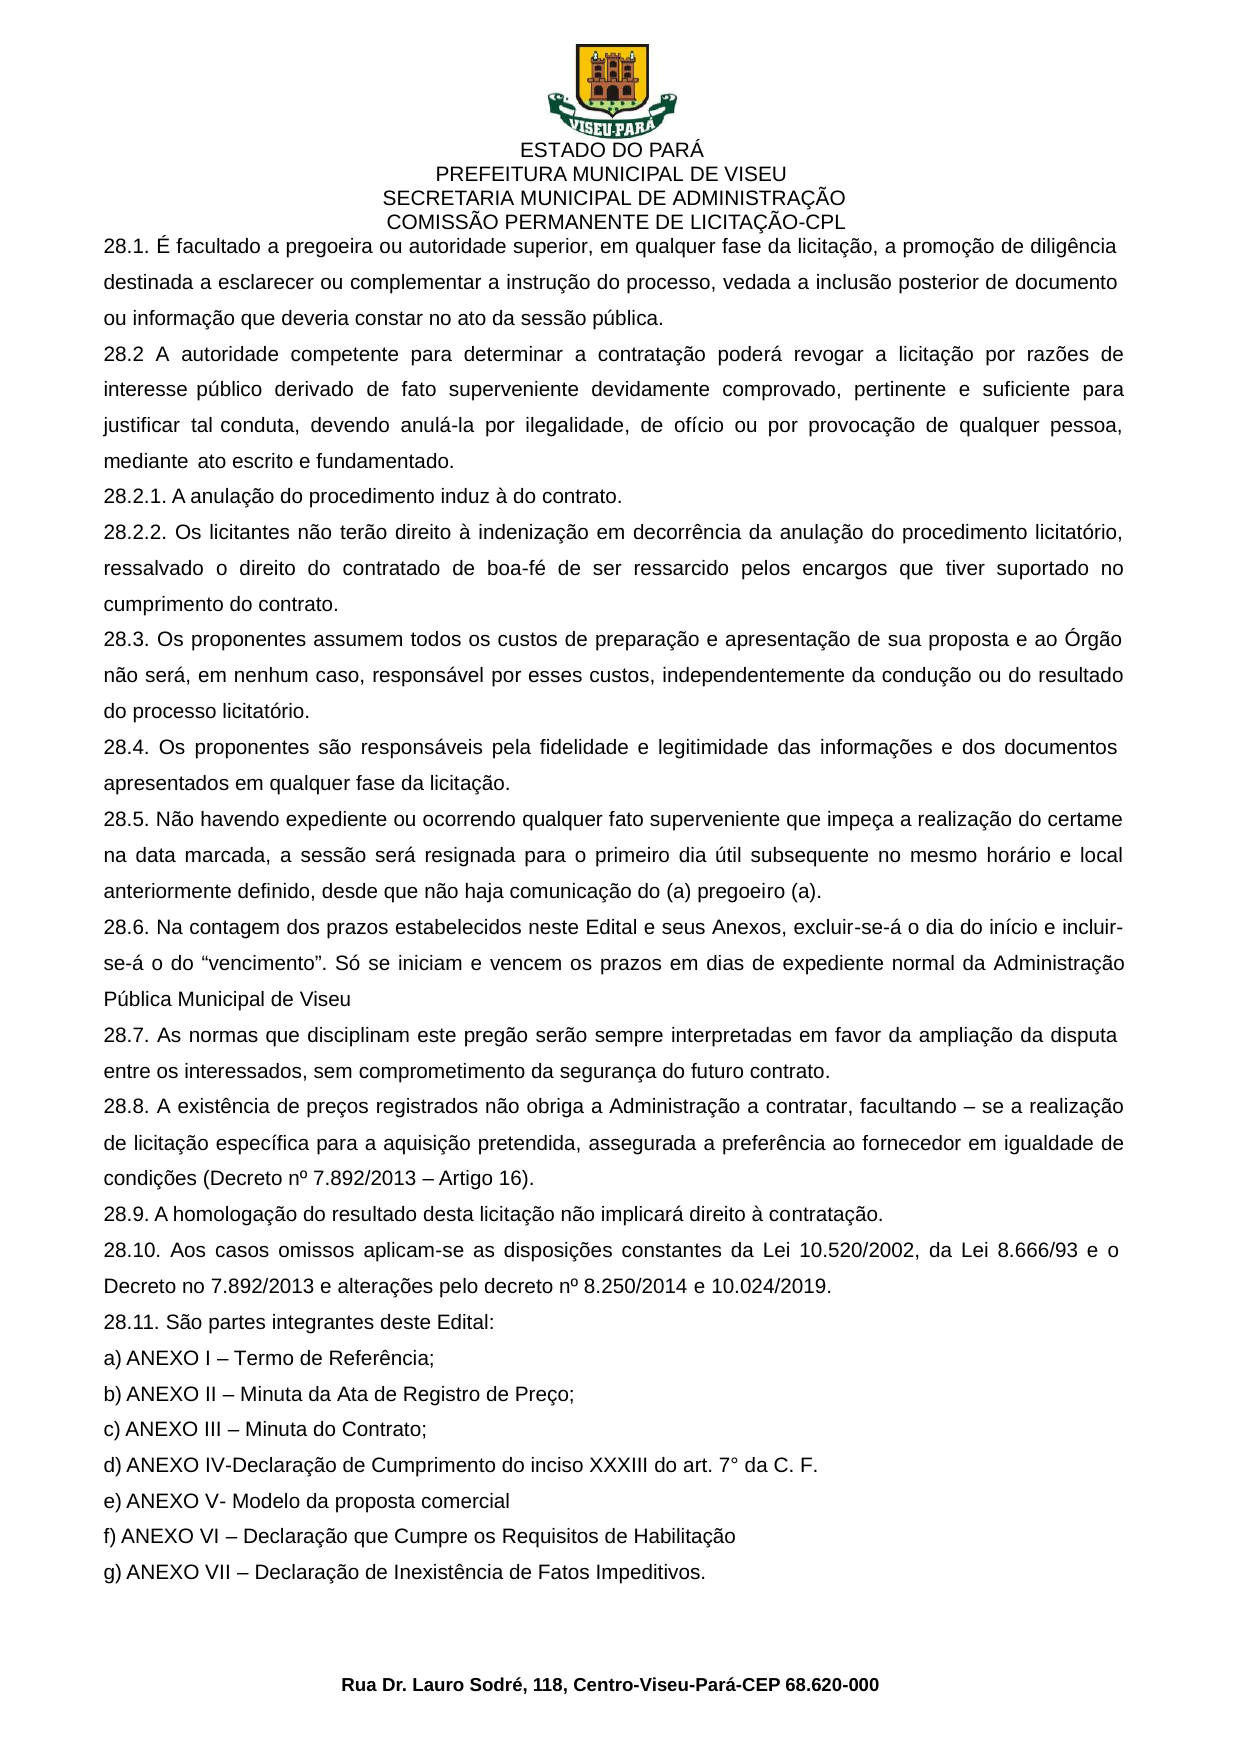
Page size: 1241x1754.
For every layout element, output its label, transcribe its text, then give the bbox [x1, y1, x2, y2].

text 28.8. A existência de preços registrados não obriga a Administração a contratar, facultando – se a realização de licitação específica para a aquisição pretendida, assegurada a preferência ao fornecedor em igualdade de condições (Decreto nº 7.892/2013 – Artigo 16). [103, 1094, 1124, 1190]
text ESTADO DO PARÁ PREFEITURA MUNICIPAL DE VISEU [435, 139, 795, 186]
text Rua Dr. Lauro Sodré, 118, Centro-Viseu-Pará-CEP 68.620-000 [341, 1674, 1154, 1695]
text 28.5. Não havendo expediente ou ocorrendo qualquer fato superveniente que impeça a realização do certame na data marcada, a sessão será resignada para o primeiro dia útil subsequente no mesmo horário e local anteriormente definido, desde que não haja comunicação do (a) pregoeiro (a). [103, 807, 1123, 903]
text b) ANEXO II – Minuta da Ata de Registro de Preço; c) ANEXO III – Minuta do Contrato; [103, 1382, 582, 1441]
text 28.1. É facultado a pregoeira ou autoridade superior, em qualquer fase da licitação, a promoção de diligência [103, 234, 1154, 258]
text d) ANEXO IV-Declaração de Cumprimento do inciso XXXIII do art. 7° da C. F. e) ANEXO V- Modelo da proposta comercial [103, 1453, 827, 1512]
text destinada a esclarecer ou complementar a instrução do processo, vedada a inclusão posterior de documento ou informação que deveria constar no ato da sessão pública. [103, 270, 1127, 330]
text 28.2 A autoridade competente para determinar a contratação poderá revogar a licitação por razões de interesse público derivado de fato superveniente devidamente comprovado, pertinente e suficiente para justificar tal conduta, devendo anulá-la por ilegalidade, de ofício ou por provocação de qualquer pessoa, mediante ato escrito e fundamentado. [103, 342, 1124, 472]
text 28.6. Na contagem dos prazos estabelecidos neste Edital e seus Anexos, excluir-se-á o dia do início e incluir-se-á o do “vencimento”. Só se iniciam e vencem os prazos em dias de expediente normal da Administração Pública Municipal de Viseu [103, 915, 1124, 1011]
text 28.7. As normas que disciplinam este pregão serão sempre interpretadas em favor da ampliação da disputa entre os interessados, sem comprometimento da segurança do futuro contrato. [103, 1022, 1127, 1082]
text 28.3. Os proponentes assumem todos os custos de preparação e apresentação de sua proposta e ao Órgão não será, em nenhum caso, responsável por esses custos, independentemente da condução ou do resultado do processo licitatório. [103, 627, 1123, 723]
text SECRETARIA MUNICIPAL DE ADMINISTRAÇÃO COMISSÃO PERMANENTE DE LICITAÇÃO-CPL [374, 186, 846, 234]
text f) ANEXO VI – Declaração que Cumpre os Requisitos de Habilitação g) ANEXO VII – Declaração de Inexistência de Fatos Impeditivos. [103, 1524, 744, 1584]
picture [547, 44, 678, 139]
text 28.2.1. A anulação do procedimento induz à do contrato. [103, 484, 1154, 508]
text 28.9. A homologação do resultado desta licitação não implicará direito à contratação. [103, 1202, 1154, 1226]
text 28.10. Aos casos omissos aplicam-se as disposições constantes da Lei 10.520/2002, da Lei 8.666/93 e o Decreto no 7.892/2013 e alterações pelo decreto nº 8.250/2014 e 10.024/2019. [103, 1238, 1127, 1298]
text 28.11. São partes integrantes deste Edital: a) ANEXO I – Termo de Referência; [103, 1310, 503, 1369]
text 28.2.2. Os licitantes não terão direito à indenização em decorrência da anulação do procedimento licitatório, ressalvado o direito do contratado de boa-fé de ser ressarcido pelos encargos que tiver suportado no cumprimento do contrato. [103, 520, 1124, 615]
text 28.4. Os proponentes são responsáveis pela fidelidade e legitimidade das informações e dos documentos apresentados em qualquer fase da licitação. [103, 735, 1127, 795]
